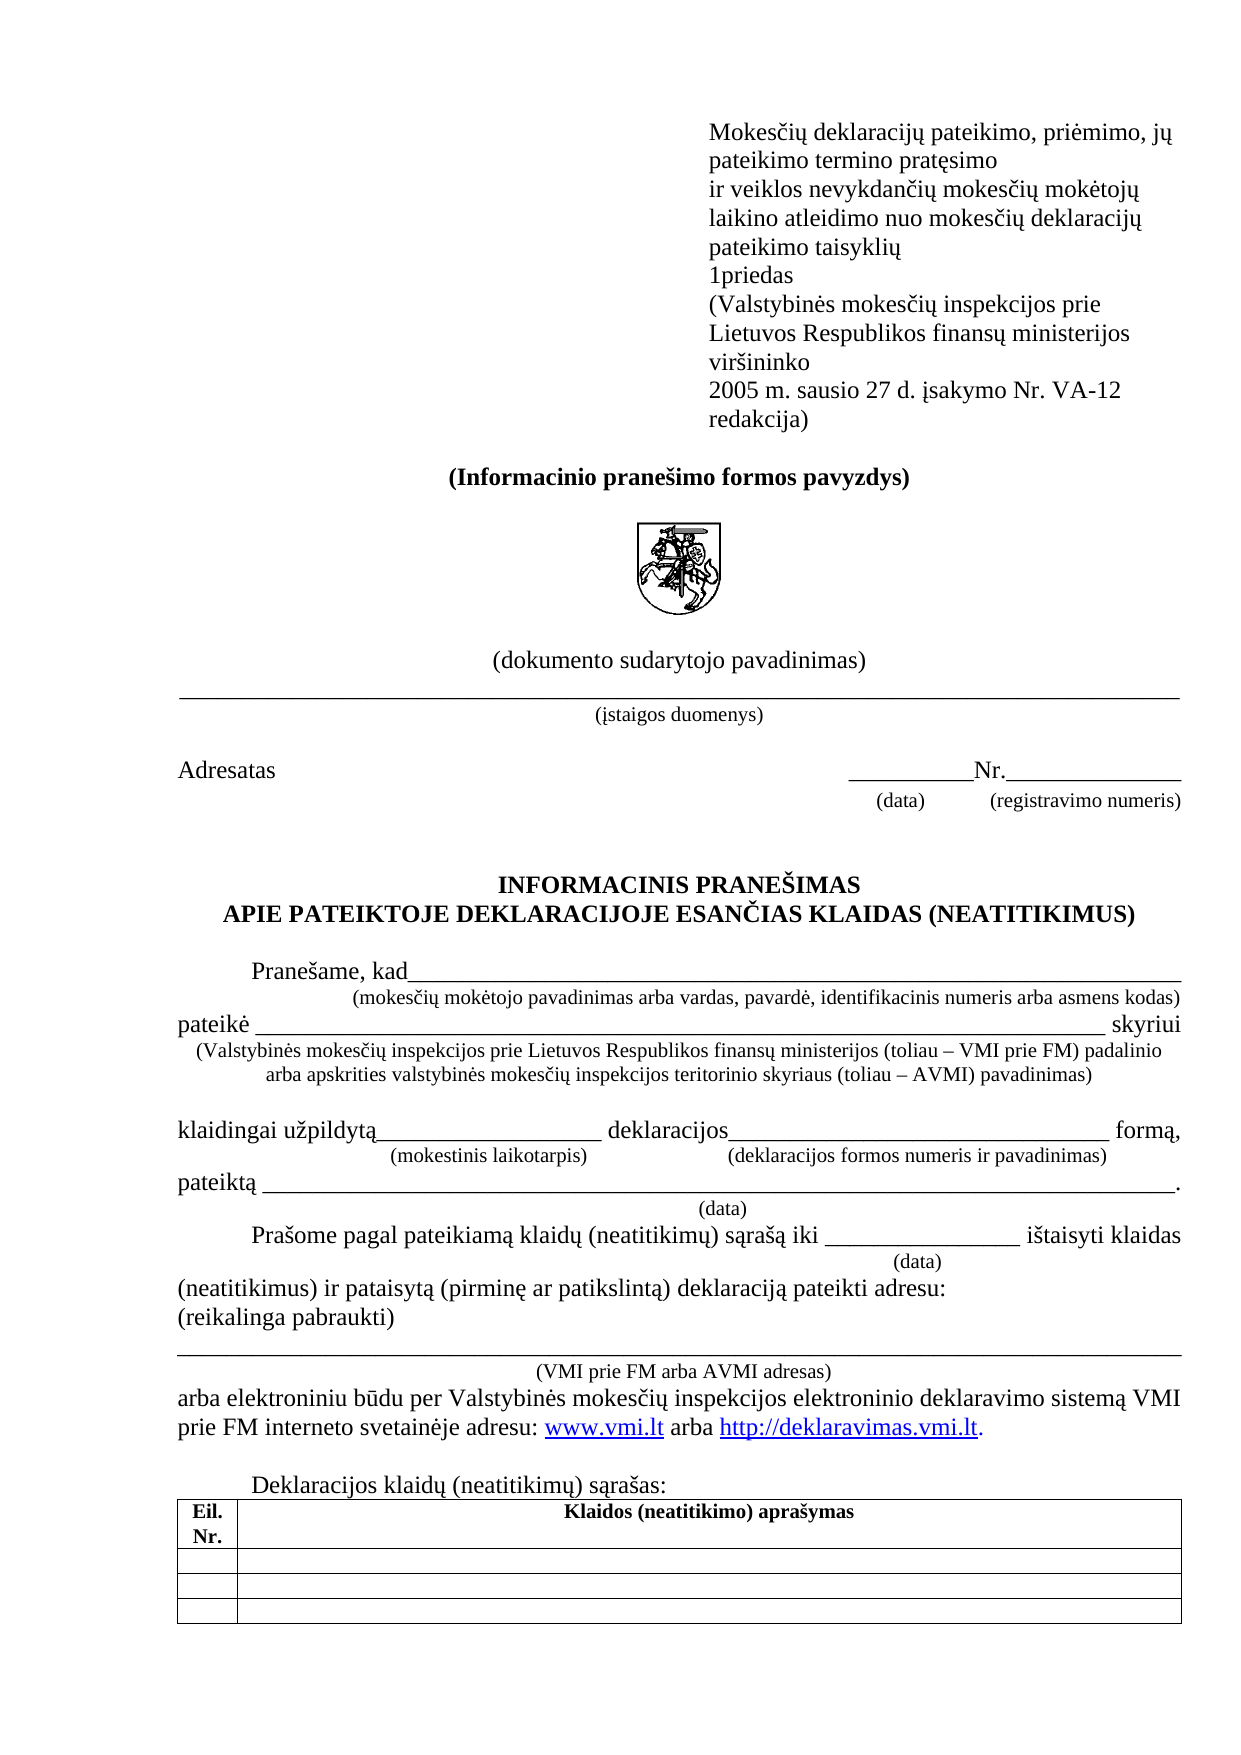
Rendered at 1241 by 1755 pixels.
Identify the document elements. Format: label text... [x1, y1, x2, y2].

text APIE PATEIKTOJE DEKLARACIJOJE ESANČIAS KLAIDAS (NEATITIKIMUS) [177, 899, 1181, 927]
table_cell [238, 1549, 1181, 1573]
text redakcija) [177, 404, 1181, 433]
text laikino atleidimo nuo mokesčių deklaracijų [177, 203, 1181, 232]
text (data) [177, 1249, 1181, 1273]
table_header Klaidos (neatitikimo) aprašymas [238, 1500, 1181, 1548]
table_cell [238, 1574, 1181, 1598]
text Pranešame, kad [177, 956, 1181, 985]
text INFORMACINIS PRANEŠIMAS [177, 870, 1181, 899]
text (reikalinga pabraukti) [177, 1302, 1181, 1331]
text (neatitikimus) ir pataisytą (pirminę ar patikslintą) deklaraciją pateikti adresu: [177, 1273, 1181, 1302]
text (VMI prie FM arba AVMI adresas) [177, 1359, 1181, 1383]
text (Valstybinės mokesčių inspekcijos prie [177, 289, 1181, 318]
text 2005 m. sausio 27 d. įsakymo Nr. VA-12 [177, 375, 1181, 404]
text (data) (registravimo numeris) [177, 784, 1181, 812]
text (įstaigos duomenys) [177, 702, 1181, 726]
text (Valstybinės mokesčių inspekcijos prie Lietuvos Respublikos finansų ministerijos (toliau – VMI prie FM) padalinio arba apskrities valstybinės mokesčių inspekcijos teritorinio skyriaus (toliau – AVMI) pavadinimas) [177, 1038, 1181, 1086]
text Mokesčių deklaracijų pateikimo, priėmimo, jų [177, 117, 1181, 145]
text Prašome pagal pateikiamą klaidų (neatitikimų) sąrašą iki ištaisyti klaidas [177, 1220, 1181, 1249]
text pateikė skyriui [177, 1009, 1181, 1038]
text pateikimo taisyklių [177, 232, 1181, 260]
text Deklaracijos klaidų (neatitikimų) sąrašas: [177, 1470, 1181, 1498]
text klaidingai užpildytą__________________ deklaracijos formą, [177, 1115, 1181, 1143]
text Lietuvos Respublikos finansų ministerijos [177, 318, 1181, 347]
text (data) [165, 1196, 1181, 1220]
table_cell [238, 1599, 1181, 1623]
text pateiktą . [177, 1167, 1181, 1196]
text (mokestinis laikotarpis) (deklaracijos formos numeris ir pavadinimas) [165, 1143, 1181, 1167]
table_cell [178, 1574, 237, 1598]
table_header Eil. Nr. [178, 1500, 237, 1548]
text pateikimo termino pratęsimo [177, 145, 1181, 174]
text Adresatas __________Nr.______________ [177, 755, 1181, 784]
text ________________________________________________________________________________ [177, 673, 1181, 702]
text arba elektroniniu būdu per Valstybinės mokesčių inspekcijos elektroninio deklaravimo sistemą VMI prie FM interneto svetainėje adresu: www.vmi.lt arba http://deklaravimas.vmi.lt. [177, 1383, 1181, 1441]
table_cell [178, 1549, 237, 1573]
text 1priedas [177, 260, 1181, 289]
table_cell [178, 1599, 237, 1623]
text (mokesčių mokėtojo pavadinimas arba vardas, pavardė, identifikacinis numeris arba asmens kodas) [177, 985, 1181, 1009]
text (Informacinio pranešimo formos pavyzdys) [177, 462, 1181, 490]
text ir veiklos nevykdančių mokesčių mokėtojų [177, 174, 1181, 203]
text (dokumento sudarytojo pavadinimas) [177, 645, 1181, 673]
text viršininko [177, 347, 1181, 375]
